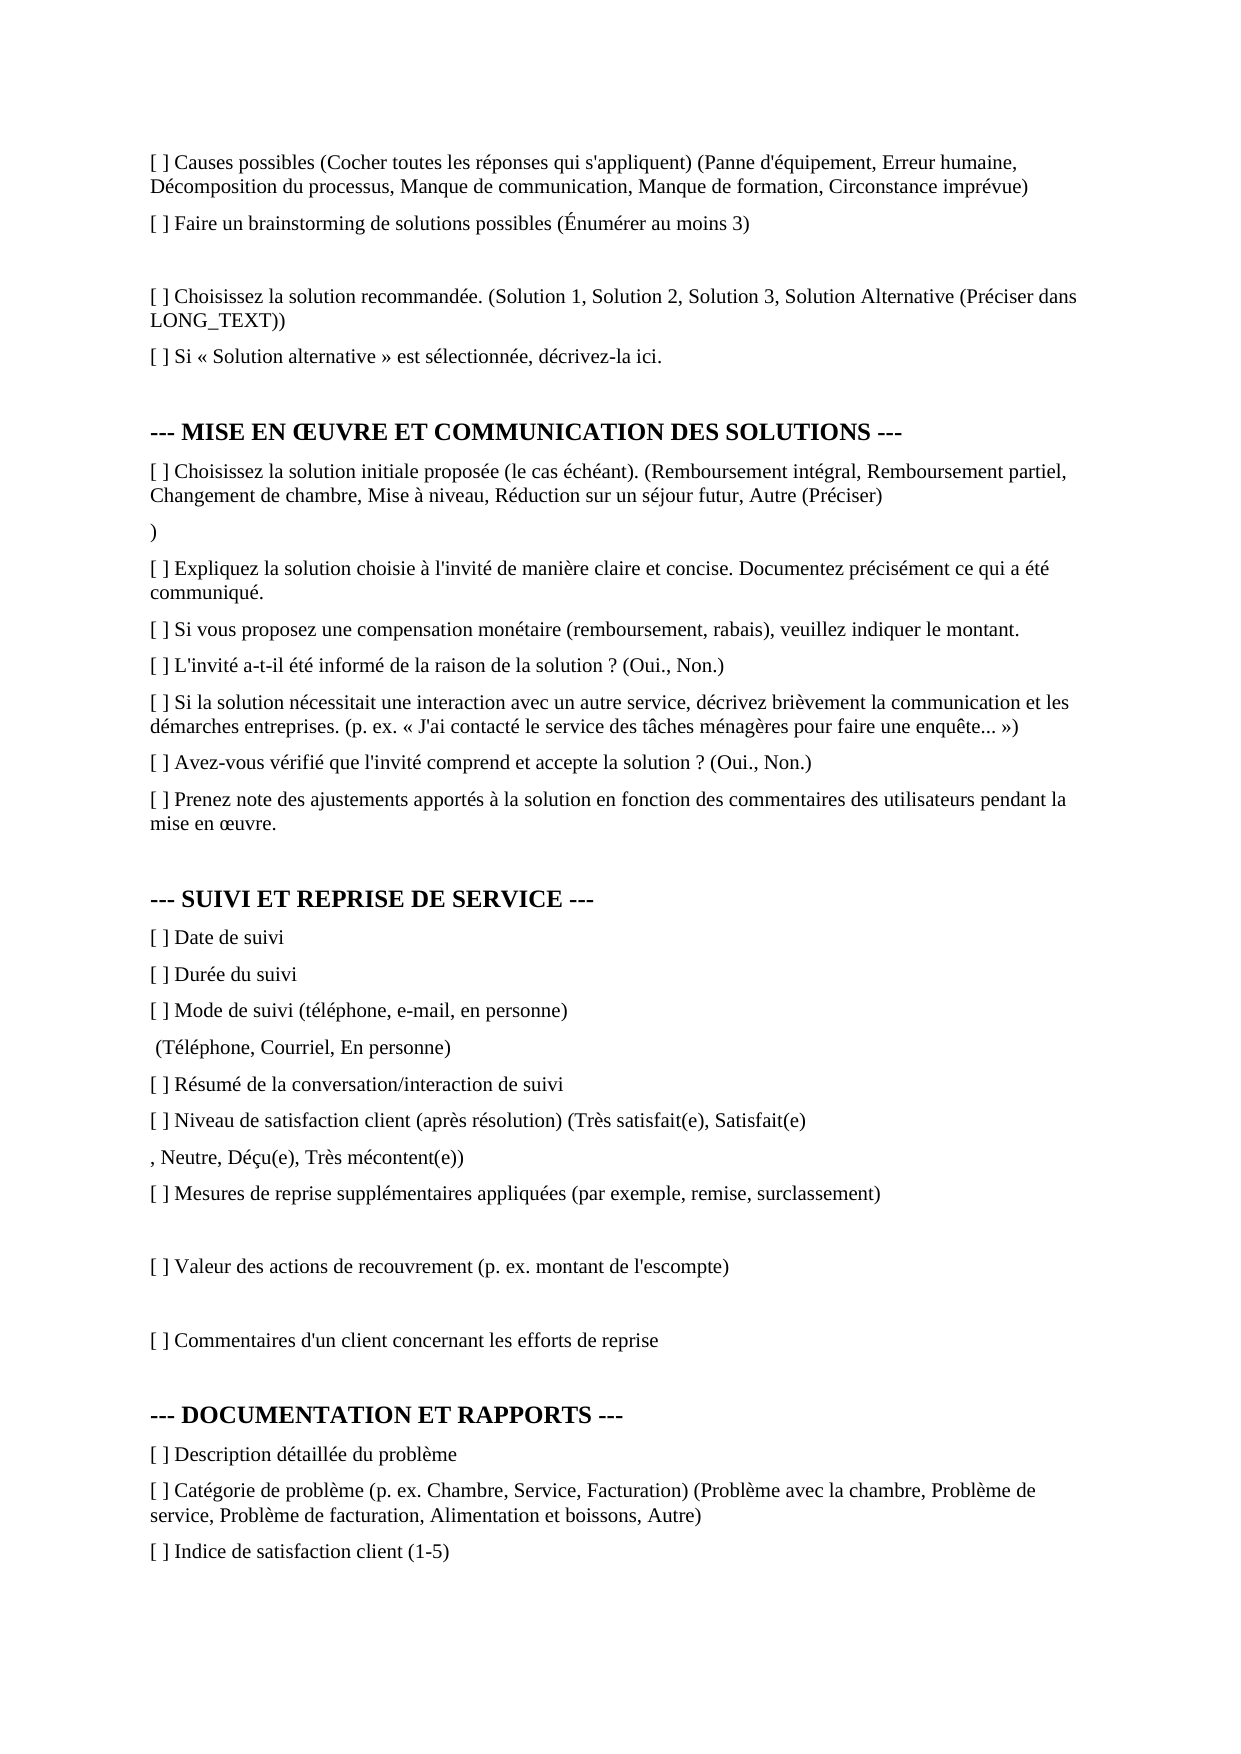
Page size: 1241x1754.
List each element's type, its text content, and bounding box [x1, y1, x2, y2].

text [ ] Description détaillée du problème [150, 1442, 1090, 1466]
text --- MISE EN ŒUVRE ET COMMUNICATION DES SOLUTIONS --- [150, 417, 1090, 446]
text (Téléphone, Courriel, En personne) [150, 1035, 1090, 1059]
text [ ] Indice de satisfaction client (1-5) [150, 1539, 1090, 1563]
text [ ] Date de suivi [150, 925, 1090, 949]
text [ ] Commentaires d'un client concernant les efforts de reprise [150, 1327, 1090, 1352]
text [ ] Résumé de la conversation/interaction de suivi [150, 1072, 1090, 1096]
text [ ] Mesures de reprise supplémentaires appliquées (par exemple, remise, surclassement) [150, 1181, 1090, 1205]
text [ ] Expliquez la solution choisie à l'invité de manière claire et concise. Documentez précisément ce qui a été communiqué. [150, 556, 1090, 604]
text --- SUIVI ET REPRISE DE SERVICE --- [150, 884, 1090, 913]
text [ ] Niveau de satisfaction client (après résolution) (Très satisfait(e), Satisfait(e) [150, 1108, 1090, 1132]
text --- DOCUMENTATION ET RAPPORTS --- [150, 1401, 1090, 1429]
text [ ] L'invité a-t-il été informé de la raison de la solution ? (Oui., Non.) [150, 653, 1090, 677]
text [ ] Causes possibles (Cocher toutes les réponses qui s'appliquent) (Panne d'équipement, Erreur humaine, Décomposition du processus, Manque de communication, Manque de formation, Circonstance imprévue) [150, 150, 1090, 198]
text , Neutre, Déçu(e), Très mécontent(e)) [150, 1145, 1090, 1169]
text ) [150, 519, 1090, 543]
text [ ] Valeur des actions de recouvrement (p. ex. montant de l'escompte) [150, 1254, 1090, 1278]
text [ ] Si « Solution alternative » est sélectionnée, décrivez-la ici. [150, 344, 1090, 368]
text [ ] Faire un brainstorming de solutions possibles (Énumérer au moins 3) [150, 211, 1090, 235]
text [ ] Catégorie de problème (p. ex. Chambre, Service, Facturation) (Problème avec la chambre, Problème de service, Problème de facturation, Alimentation et boissons, Autre) [150, 1478, 1090, 1527]
text [ ] Si la solution nécessitait une interaction avec un autre service, décrivez brièvement la communication et les démarches entreprises. (p. ex. « J'ai contacté le service des tâches ménagères pour faire une enquête... ») [150, 690, 1090, 738]
text [ ] Si vous proposez une compensation monétaire (remboursement, rabais), veuillez indiquer le montant. [150, 617, 1090, 641]
text [ ] Durée du suivi [150, 962, 1090, 986]
text [ ] Choisissez la solution recommandée. (Solution 1, Solution 2, Solution 3, Solution Alternative (Préciser dans LONG_TEXT)) [150, 284, 1090, 332]
text [ ] Mode de suivi (téléphone, e-mail, en personne) [150, 998, 1090, 1022]
text [ ] Choisissez la solution initiale proposée (le cas échéant). (Remboursement intégral, Remboursement partiel, Changement de chambre, Mise à niveau, Réduction sur un séjour futur, Autre (Préciser) [150, 459, 1090, 507]
text [ ] Prenez note des ajustements apportés à la solution en fonction des commentaires des utilisateurs pendant la mise en œuvre. [150, 787, 1090, 835]
text [ ] Avez-vous vérifié que l'invité comprend et accepte la solution ? (Oui., Non.) [150, 750, 1090, 774]
